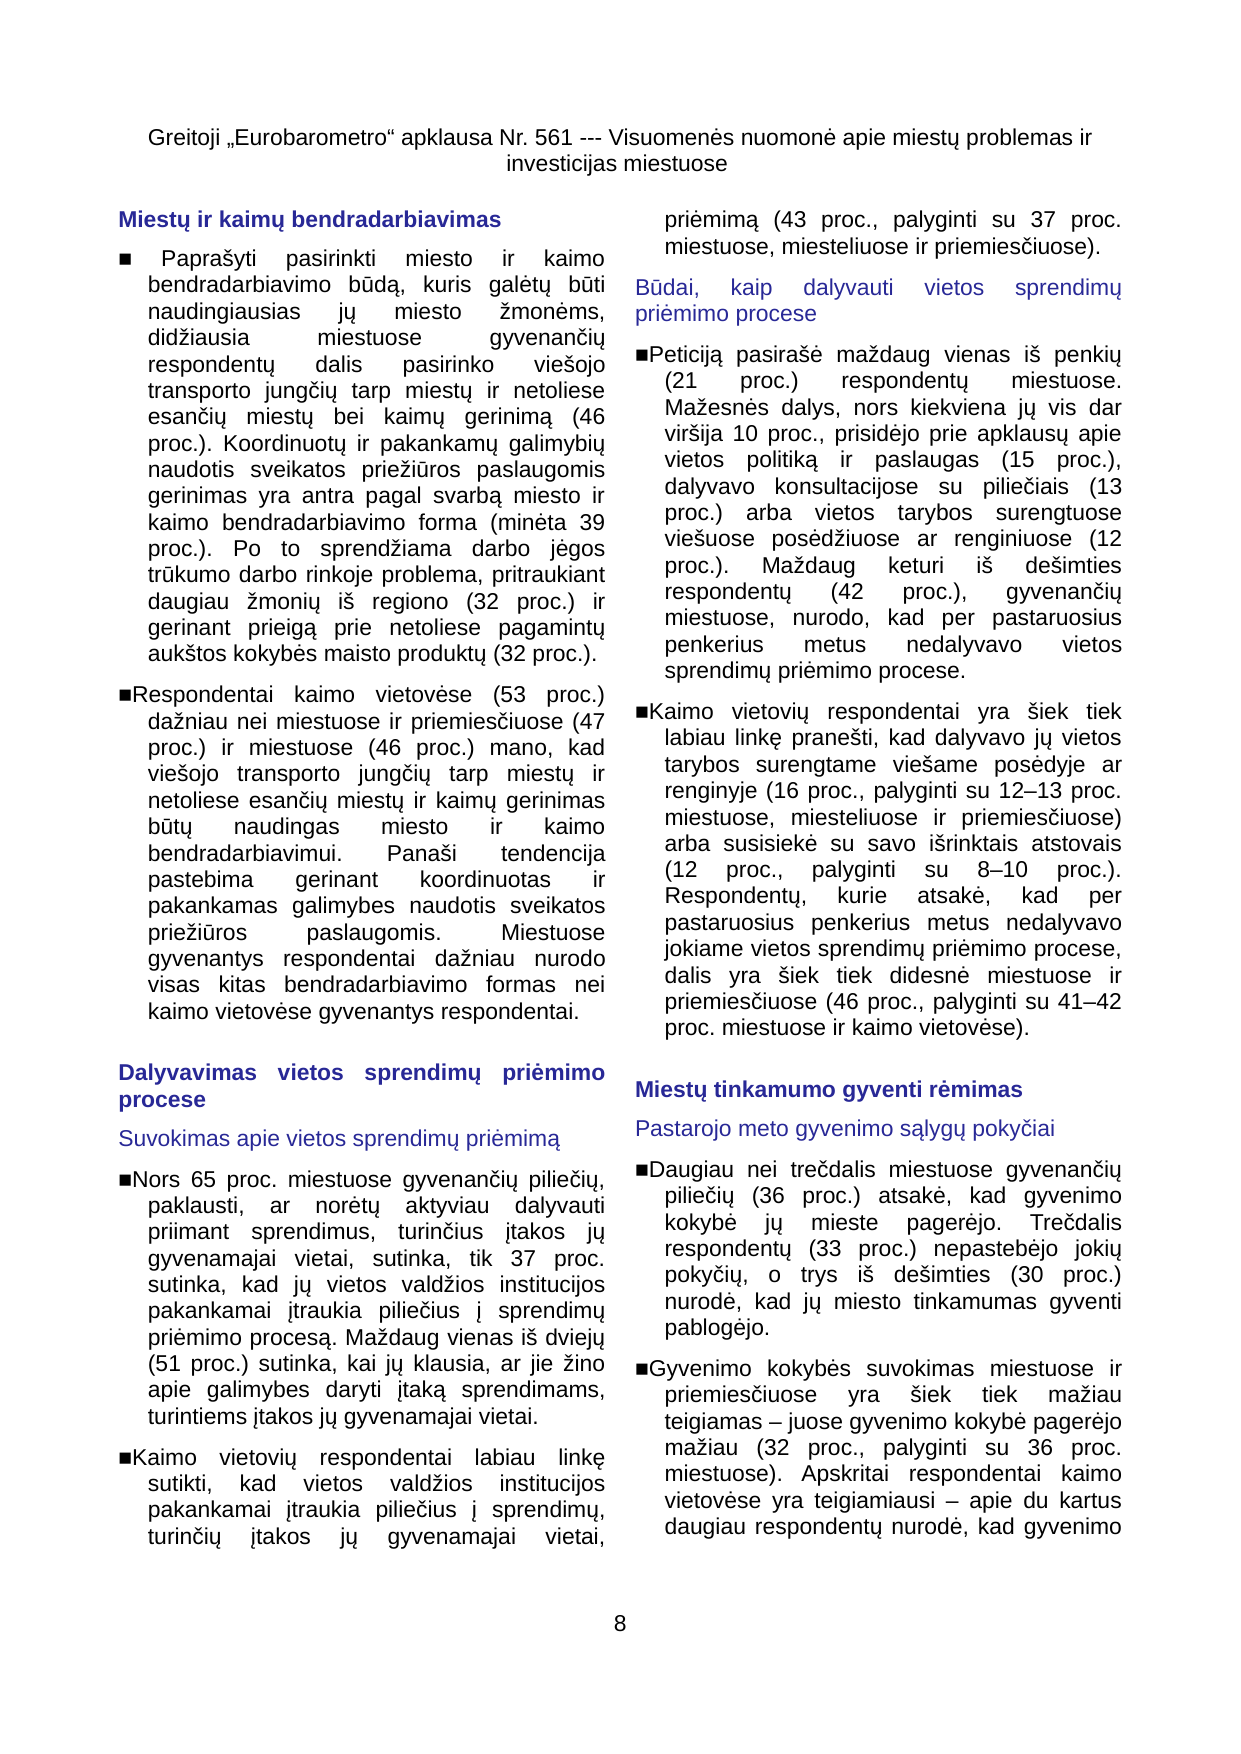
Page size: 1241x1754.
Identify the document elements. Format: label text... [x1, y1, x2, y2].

subtitle Miestų tinkamumo gyventi rėmimas [635, 1076, 1122, 1102]
text ■Kaimo vietovių respondentai labiau linkę sutikti, kad vietos valdžios institucijos pakankamai įtraukia piliečius į sprendimų, turinčių įtakos jų gyvenamajai vietai, [118, 1444, 605, 1549]
text priėmimą (43 proc., palyginti su 37 proc. miestuose, miesteliuose ir priemiesčiuose). [635, 206, 1122, 259]
text ■Kaimo vietovių respondentai yra šiek tiek labiau linkę pranešti, kad dalyvavo jų vietos tarybos surengtame viešame posėdyje ar renginyje (16 proc., palyginti su 12–13 proc. miestuose, miesteliuose ir priemiesčiuose) arba susisiekė su savo išrinktais atstovais (12 proc., palyginti su 8–10 proc.). Respondentų, kurie atsakė, kad per pastaruosius penkerius metus nedalyvavo jokiame vietos sprendimų priėmimo procese, dalis yra šiek tiek didesnė miestuose ir priemiesčiuose (46 proc., palyginti su 41–42 proc. miestuose ir kaimo vietovėse). [635, 698, 1122, 1041]
text ■ Paprašyti pasirinkti miesto ir kaimo bendradarbiavimo būdą, kuris galėtų būti naudingiausias jų miesto žmonėms, didžiausia miestuose gyvenančių respondentų dalis pasirinko viešojo transporto jungčių tarp miestų ir netoliese esančių miestų bei kaimų gerinimą (46 proc.). Koordinuotų ir pakankamų galimybių naudotis sveikatos priežiūros paslaugomis gerinimas yra antra pagal svarbą miesto ir kaimo bendradarbiavimo forma (minėta 39 proc.). Po to sprendžiama darbo jėgos trūkumo darbo rinkoje problema, pritraukiant daugiau žmonių iš regiono (32 proc.) ir gerinant prieigą prie netoliese pagamintų aukštos kokybės maisto produktų (32 proc.). [118, 245, 605, 667]
text ■Respondentai kaimo vietovėse (53 proc.) dažniau nei miestuose ir priemiesčiuose (47 proc.) ir miestuose (46 proc.) mano, kad viešojo transporto jungčių tarp miestų ir netoliese esančių miestų ir kaimų gerinimas būtų naudingas miesto ir kaimo bendradarbiavimui. Panaši tendencija pastebima gerinant koordinuotas ir pakankamas galimybes naudotis sveikatos priežiūros paslaugomis. Miestuose gyvenantys respondentai dažniau nurodo visas kitas bendradarbiavimo formas nei kaimo vietovėse gyvenantys respondentai. [118, 681, 605, 1024]
text Pastarojo meto gyvenimo sąlygų pokyčiai [635, 1115, 1122, 1141]
text Būdai, kaip dalyvauti vietos sprendimų priėmimo procese [635, 273, 1122, 326]
text ■Daugiau nei trečdalis miestuose gyvenančių piliečių (36 proc.) atsakė, kad gyvenimo kokybė jų mieste pagerėjo. Trečdalis respondentų (33 proc.) nepastebėjo jokių pokyčių, o trys iš dešimties (30 proc.) nurodė, kad jų miesto tinkamumas gyventi pablogėjo. [635, 1156, 1122, 1340]
text Suvokimas apie vietos sprendimų priėmimą [118, 1124, 605, 1151]
subtitle Dalyvavimas vietos sprendimų priėmimo procese [118, 1059, 605, 1112]
subtitle Miestų ir kaimų bendradarbiavimas [118, 206, 605, 233]
text ■Gyvenimo kokybės suvokimas miestuose ir priemiesčiuose yra šiek tiek mažiau teigiamas – juose gyvenimo kokybė pagerėjo mažiau (32 proc., palyginti su 36 proc. miestuose). Apskritai respondentai kaimo vietovėse yra teigiamiausi – apie du kartus daugiau respondentų nurodė, kad gyvenimo [635, 1355, 1122, 1539]
text ■Nors 65 proc. miestuose gyvenančių piliečių, paklausti, ar norėtų aktyviau dalyvauti priimant sprendimus, turinčius įtakos jų gyvenamajai vietai, sutinka, tik 37 proc. sutinka, kad jų vietos valdžios institucijos pakankamai įtraukia piliečius į sprendimų priėmimo procesą. Maždaug vienas iš dviejų (51 proc.) sutinka, kai jų klausia, ar jie žino apie galimybes daryti įtaką sprendimams, turintiems įtakos jų gyvenamajai vietai. [118, 1166, 605, 1429]
text ■Peticiją pasirašė maždaug vienas iš penkių (21 proc.) respondentų miestuose. Mažesnės dalys, nors kiekviena jų vis dar viršija 10 proc., prisidėjo prie apklausų apie vietos politiką ir paslaugas (15 proc.), dalyvavo konsultacijose su piliečiais (13 proc.) arba vietos tarybos surengtuose viešuose posėdžiuose ar renginiuose (12 proc.). Maždaug keturi iš dešimties respondentų (42 proc.), gyvenančių miestuose, nurodo, kad per pastaruosius penkerius metus nedalyvavo vietos sprendimų priėmimo procese. [635, 341, 1122, 683]
